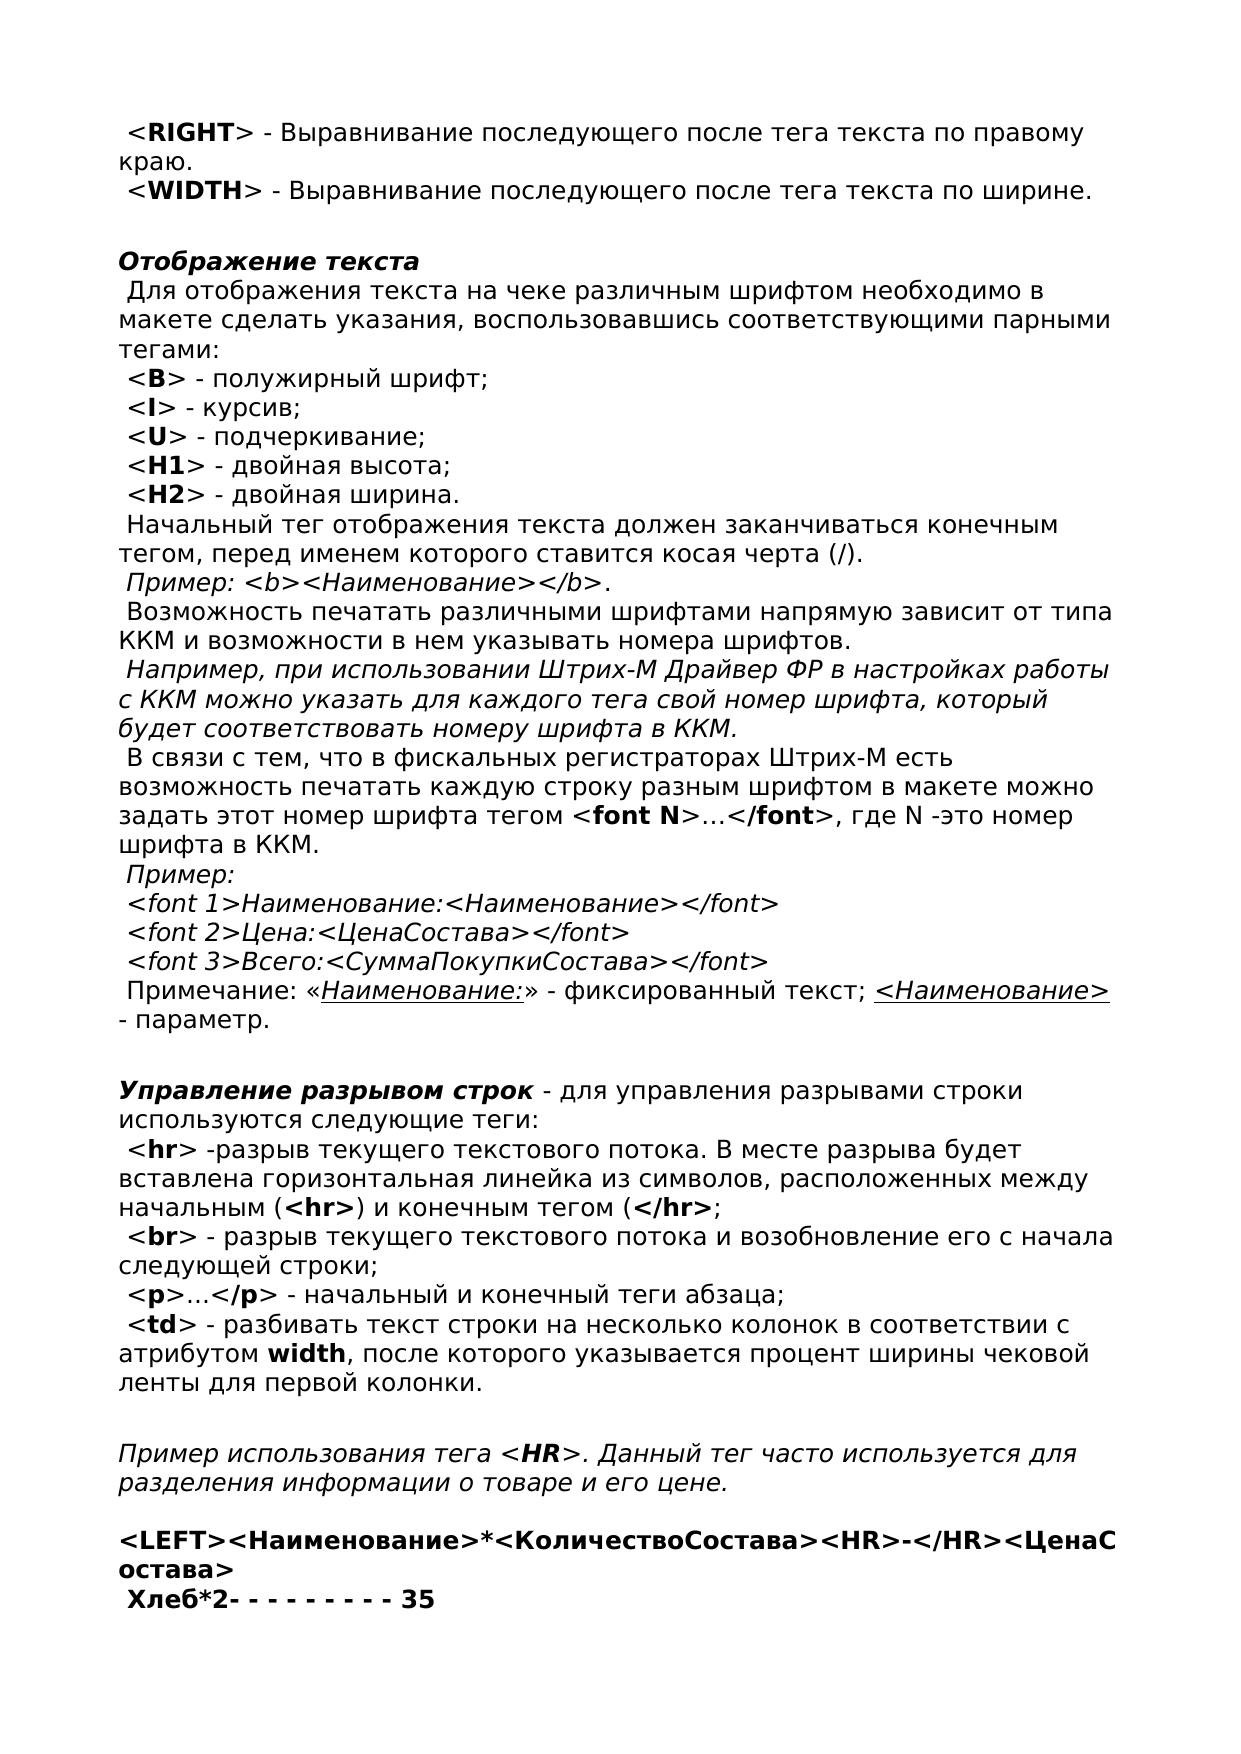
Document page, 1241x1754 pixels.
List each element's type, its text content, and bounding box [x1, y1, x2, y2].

text Пример использования тега <HR>. Данный тег часто используется для разделения информации о товаре и его цене. <LEFT><Наименование>*<КоличествоСостава><HR>-</HR><ЦенаСостава> Хлеб*2- - - - - - - - - 35 [118, 1439, 1122, 1614]
text <RIGHT> - Выравнивание последующего после тега текста по правому краю. <WIDTH> - Выравнивание последующего после тега текста по ширине. [118, 118, 1122, 235]
text Отображение текста Для отображения текста на чеке различным шрифтом необходимо в макете сделать указания, воспользовавшись соответствующими парными тегами: <B> - полужирный шрифт; <I> - курсив; <U> - подчеркивание; <H1> - двойная высота; <H2> - двойная ширина. Начальный тег отображения текста должен заканчиваться конечным тегом, перед именем которого ставится косая черта (/). Пример: <b><Наименование></b>. Возможность печатать различными шрифтами напрямую зависит от типа ККМ и возможности в нем указывать номера шрифтов. Например, при использовании Штрих-М Драйвер ФР в настройках работы с ККМ можно указать для каждого тега свой номер шрифта, который будет соответствовать номеру шрифта в ККМ. В связи с тем, что в фискальных регистраторах Штрих-М есть возможность печатать каждую строку разным шрифтом в макете можно задать этот номер шрифта тегом <font N>…</font>, где N -это номер шрифта в ККМ. Пример: <font 1>Наименование:<Наименование></font> <font 2>Цена:<ЦенаСостава></font> <font 3>Всего:<СуммаПокупкиСостава></font> Примечание: «Наименование:» - фиксированный текст; <Наименование> - параметр. [118, 247, 1122, 1064]
text Управление разрывом строк - для управления разрывами строки используются следующие теги: <hr> -разрыв текущего текстового потока. В месте разрыва будет вставлена горизонтальная линейка из символов, расположенных между начальным (<hr>) и конечным тегом (</hr>; <br> - разрыв текущего текстового потока и возобновление его с начала следующей строки; <p>...</p> - начальный и конечный теги абзаца; <td> - разбивать текст строки на несколько колонок в соответствии с атрибутом width, после которого указывается процент ширины чековой ленты для первой колонки. [118, 1076, 1122, 1426]
